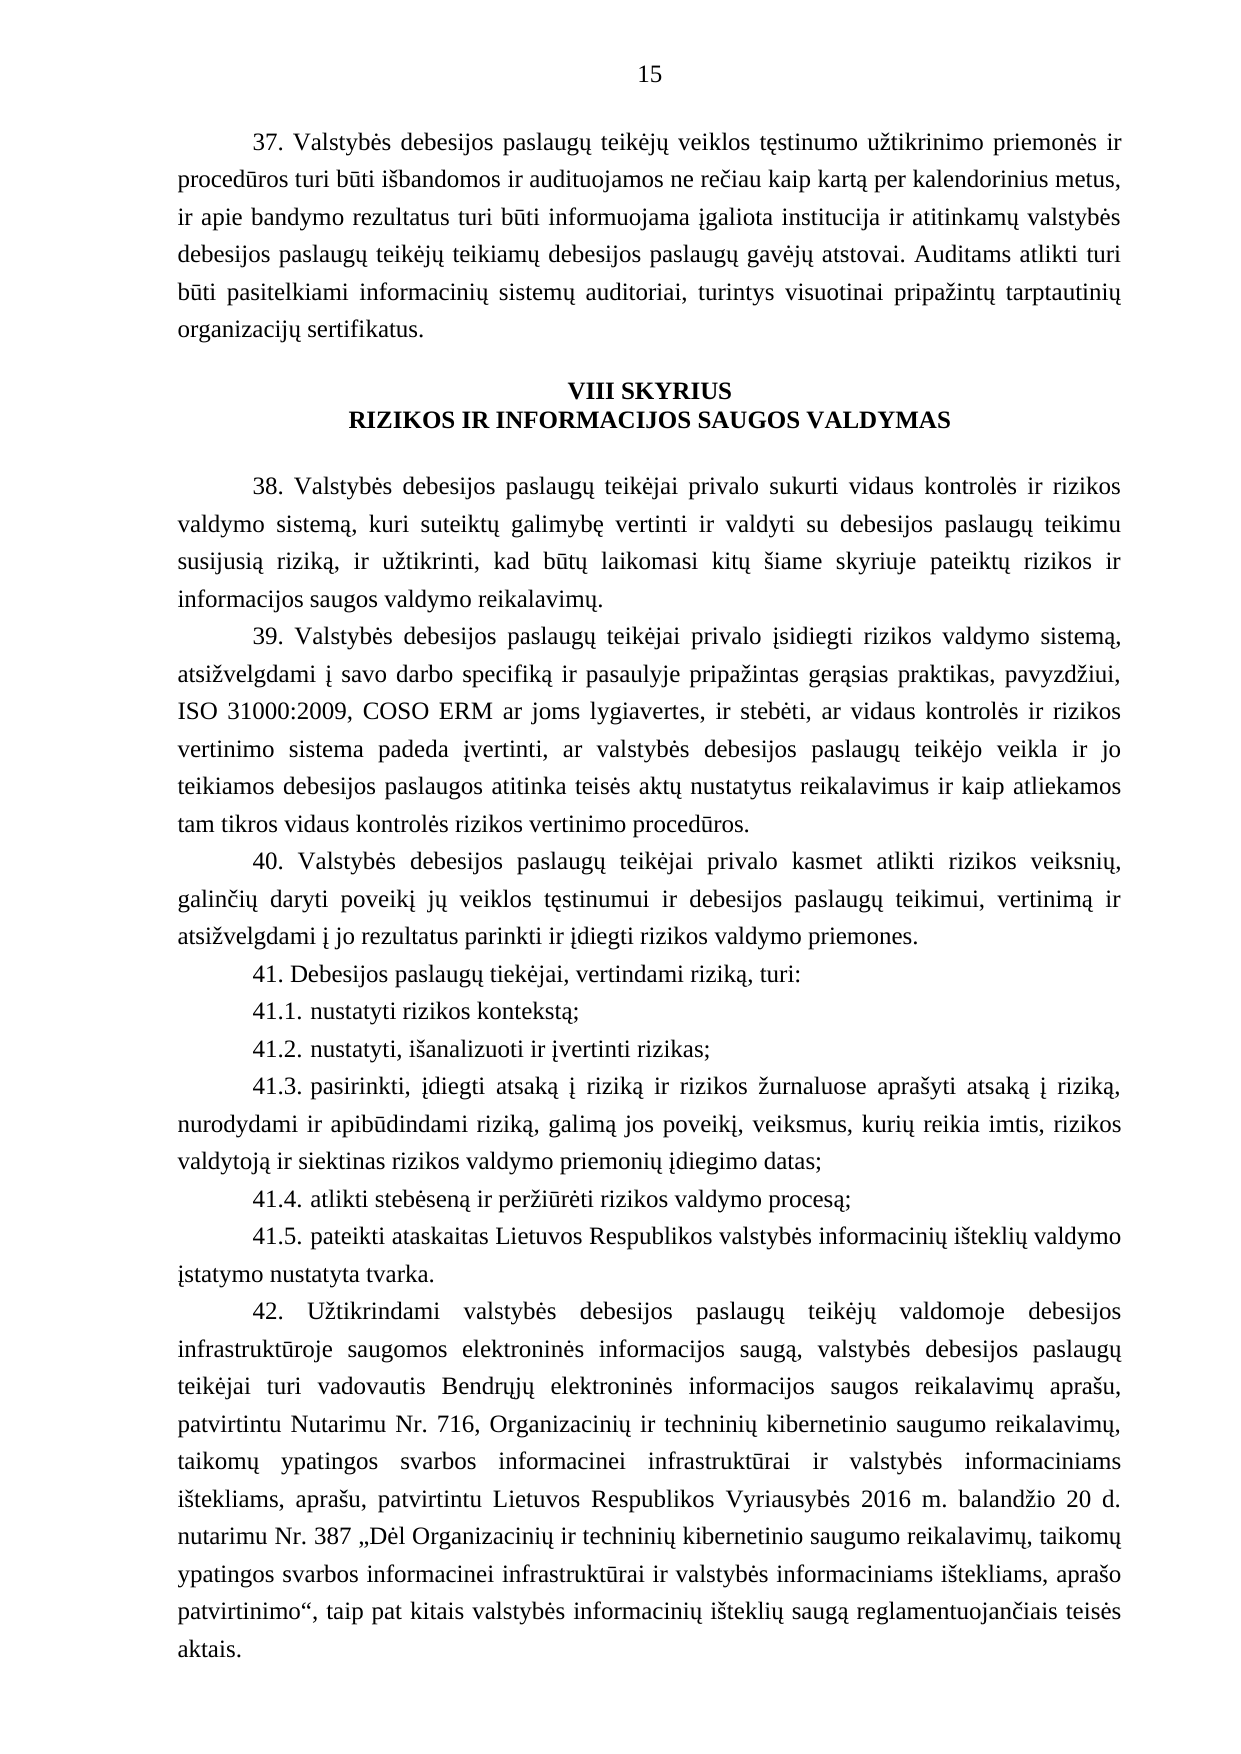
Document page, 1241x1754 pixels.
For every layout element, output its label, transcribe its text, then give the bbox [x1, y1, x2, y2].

text 41.2. nustatyti, išanalizuoti ir įvertinti rizikas; [177, 1025, 1122, 1062]
text 41.4. atlikti stebėseną ir peržiūrėti rizikos valdymo procesą; [177, 1175, 1122, 1212]
text 39. Valstybės debesijos paslaugų teikėjai privalo įsidiegti rizikos valdymo sistemą, atsižvelgdami į savo darbo specifiką ir pasaulyje pripažintas gerąsias praktikas, pavyzdžiui, ISO 31000:2009, COSO ERM ar joms lygiavertes, ir stebėti, ar vidaus kontrolės ir rizikos vertinimo sistema padeda įvertinti, ar valstybės debesijos paslaugų teikėjo veikla ir jo teikiamos debesijos paslaugos atitinka teisės aktų nustatytus reikalavimus ir kaip atliekamos tam tikros vidaus kontrolės rizikos vertinimo procedūros. [177, 612, 1122, 837]
text 41.1. nustatyti rizikos kontekstą; [177, 987, 1122, 1025]
text 40. Valstybės debesijos paslaugų teikėjai privalo kasmet atlikti rizikos veiksnių, galinčių daryti poveikį jų veiklos tęstinumui ir debesijos paslaugų teikimui, vertinimą ir atsižvelgdami į jo rezultatus parinkti ir įdiegti rizikos valdymo priemones. [177, 837, 1122, 950]
text 37. Valstybės debesijos paslaugų teikėjų veiklos tęstinumo užtikrinimo priemonės ir procedūros turi būti išbandomos ir audituojamos ne rečiau kaip kartą per kalendorinius metus, ir apie bandymo rezultatus turi būti informuojama įgaliota institucija ir atitinkamų valstybės debesijos paslaugų teikėjų teikiamų debesijos paslaugų gavėjų atstovai. Auditams atlikti turi būti pasitelkiami informacinių sistemų auditoriai, turintys visuotinai pripažintų tarptautinių organizacijų sertifikatus. [177, 118, 1122, 343]
text 41.3. pasirinkti, įdiegti atsaką į riziką ir rizikos žurnaluose aprašyti atsaką į riziką, nurodydami ir apibūdindami riziką, galimą jos poveikį, veiksmus, kurių reikia imtis, rizikos valdytoją ir siektinas rizikos valdymo priemonių įdiegimo datas; [177, 1062, 1122, 1175]
text VIII SKYRIUS [177, 376, 1122, 405]
text 41. Debesijos paslaugų tiekėjai, vertindami riziką, turi: [177, 950, 1122, 987]
text 38. Valstybės debesijos paslaugų teikėjai privalo sukurti vidaus kontrolės ir rizikos valdymo sistemą, kuri suteiktų galimybę vertinti ir valdyti su debesijos paslaugų teikimu susijusią riziką, ir užtikrinti, kad būtų laikomasi kitų šiame skyriuje pateiktų rizikos ir informacijos saugos valdymo reikalavimų. [177, 462, 1122, 612]
text 41.5. pateikti ataskaitas Lietuvos Respublikos valstybės informacinių išteklių valdymo įstatymo nustatyta tvarka. [177, 1212, 1122, 1287]
text RIZIKOS IR INFORMACIJOS SAUGOS VALDYMAS [177, 405, 1122, 434]
text 42. Užtikrindami valstybės debesijos paslaugų teikėjų valdomoje debesijos infrastruktūroje saugomos elektroninės informacijos saugą, valstybės debesijos paslaugų teikėjai turi vadovautis Bendrųjų elektroninės informacijos saugos reikalavimų aprašu, patvirtintu Nutarimu Nr. 716, Organizacinių ir techninių kibernetinio saugumo reikalavimų, taikomų ypatingos svarbos informacinei infrastruktūrai ir valstybės informaciniams ištekliams, aprašu, patvirtintu Lietuvos Respublikos Vyriausybės 2016 m. balandžio 20 d. nutarimu Nr. 387 „Dėl Organizacinių ir techninių kibernetinio saugumo reikalavimų, taikomų ypatingos svarbos informacinei infrastruktūrai ir valstybės informaciniams ištekliams, aprašo patvirtinimo“, taip pat kitais valstybės informacinių išteklių saugą reglamentuojančiais teisės aktais. [177, 1287, 1122, 1662]
